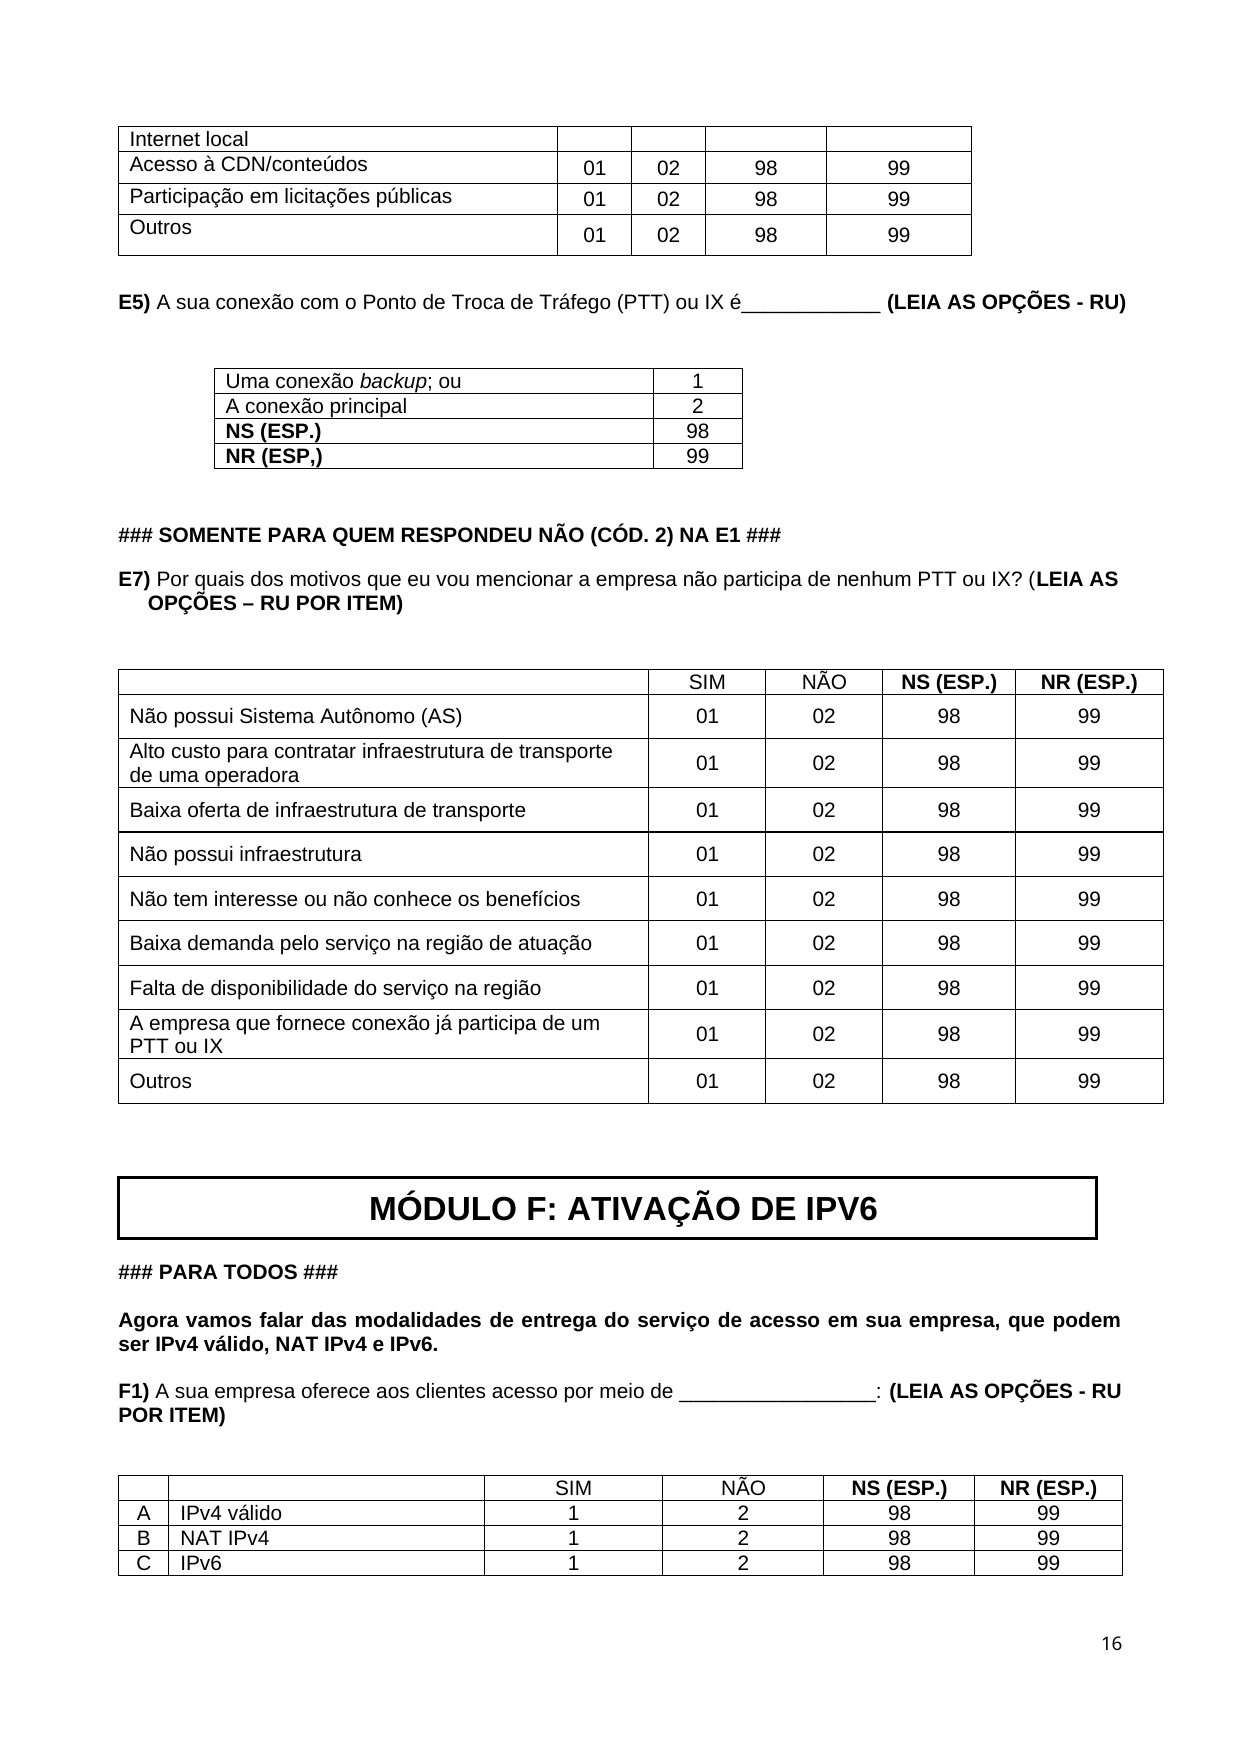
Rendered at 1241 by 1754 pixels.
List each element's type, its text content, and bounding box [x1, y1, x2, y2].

table_cell 98 [654, 419, 742, 443]
table_cell 02 [632, 184, 705, 214]
table_cell 02 [766, 695, 882, 738]
table_cell 02 [766, 833, 882, 876]
table_cell NAT IPv4 [169, 1526, 484, 1550]
table_header [119, 670, 648, 693]
table_cell Alto custo para contratar infraestrutura de transporte de uma operadora [119, 739, 648, 787]
table_cell 02 [632, 152, 705, 183]
table_cell 2 [663, 1551, 823, 1575]
table_cell 02 [766, 877, 882, 920]
text ### SOMENTE PARA QUEM RESPONDEU NÃO (CÓD. 2) NA E1 ### [118, 523, 1154, 547]
table_cell 98 [883, 1059, 1015, 1103]
table_cell 98 [883, 877, 1015, 920]
table_header NS (ESP.) [883, 670, 1015, 693]
table_cell [558, 127, 631, 151]
table_cell 01 [649, 1059, 765, 1103]
table_cell IPv6 [169, 1551, 484, 1575]
table_cell 01 [649, 921, 765, 965]
table_cell 01 [649, 739, 765, 787]
table_cell 99 [827, 152, 971, 183]
table_header [119, 1476, 168, 1500]
table_cell 02 [766, 788, 882, 831]
text F1) A sua empresa oferece aos clientes acesso por meio de _________________: (LEIA AS OPÇÕES - RU POR ITEM) [118, 1379, 1122, 1427]
table_cell A [119, 1501, 168, 1525]
table_cell A empresa que fornece conexão já participa de um PTT ou IX [119, 1010, 648, 1058]
table_header NR (ESP.) [975, 1476, 1122, 1500]
table_cell 99 [827, 184, 971, 214]
table_cell 02 [766, 1010, 882, 1058]
table_header MÓDULO F: ATIVAÇÃO DE IPV6 [120, 1179, 1095, 1237]
table_cell NS (ESP.) [215, 419, 653, 443]
table_cell 01 [649, 788, 765, 831]
table_cell 99 [1016, 1010, 1163, 1058]
table_cell 2 [654, 394, 742, 418]
table_cell Não possui infraestrutura [119, 833, 648, 876]
text E7) Por quais dos motivos que eu vou mencionar a empresa não participa de nenhum PTT ou IX? (LEIA AS OPÇÕES – RU POR ITEM) [118, 567, 1154, 614]
table_cell 98 [883, 921, 1015, 965]
table_cell 98 [824, 1551, 974, 1575]
table_cell 98 [706, 152, 826, 183]
table_cell 01 [558, 215, 631, 255]
table_cell 01 [558, 152, 631, 183]
table_cell 98 [883, 695, 1015, 738]
table_cell 99 [827, 215, 971, 255]
table_cell [827, 127, 971, 151]
table_cell 01 [649, 833, 765, 876]
table_cell 02 [766, 921, 882, 965]
table_header NS (ESP.) [824, 1476, 974, 1500]
table_header 1 [654, 369, 742, 393]
table_cell Outros [119, 1059, 648, 1103]
table_cell 99 [1016, 877, 1163, 920]
table_cell Internet local [119, 127, 557, 151]
table_cell 98 [883, 966, 1015, 1009]
table_cell Falta de disponibilidade do serviço na região [119, 966, 648, 1009]
table_cell 99 [975, 1526, 1122, 1550]
table_cell 98 [824, 1501, 974, 1525]
table_cell Participação em licitações públicas [119, 184, 557, 214]
table_cell 01 [649, 695, 765, 738]
table_cell 01 [649, 877, 765, 920]
table_cell 99 [975, 1501, 1122, 1525]
table_cell C [119, 1551, 168, 1575]
table_cell 2 [663, 1501, 823, 1525]
table_cell 98 [883, 788, 1015, 831]
table_cell 98 [883, 833, 1015, 876]
table_cell 98 [706, 215, 826, 255]
table_cell 02 [766, 1059, 882, 1103]
table_header [169, 1476, 484, 1500]
table_cell [706, 127, 826, 151]
table_cell B [119, 1526, 168, 1550]
table_cell 02 [766, 739, 882, 787]
table_cell 1 [485, 1551, 662, 1575]
table_cell 99 [1016, 966, 1163, 1009]
table_header SIM [485, 1476, 662, 1500]
table_cell 1 [485, 1501, 662, 1525]
table_cell 99 [1016, 921, 1163, 965]
table_cell 98 [883, 739, 1015, 787]
text Agora vamos falar das modalidades de entrega do serviço de acesso em sua empresa, que podem ser IPv4 válido, NAT IPv4 e IPv6. [118, 1307, 1122, 1355]
table_header NÃO [766, 670, 882, 693]
table_cell [632, 127, 705, 151]
table_header NÃO [663, 1476, 823, 1500]
table_cell 99 [1016, 695, 1163, 738]
table_cell Baixa oferta de infraestrutura de transporte [119, 788, 648, 831]
table_cell Não tem interesse ou não conhece os benefícios [119, 877, 648, 920]
table_cell 02 [632, 215, 705, 255]
table_header NR (ESP.) [1016, 670, 1163, 693]
table_cell 99 [975, 1551, 1122, 1575]
table_cell Não possui Sistema Autônomo (AS) [119, 695, 648, 738]
table_cell 98 [706, 184, 826, 214]
table_cell 99 [1016, 788, 1163, 831]
text E5) A sua conexão com o Ponto de Troca de Tráfego (PTT) ou IX é____________ (LEIA AS OPÇÕES - RU) [118, 290, 1154, 314]
text ### PARA TODOS ### [118, 1259, 1122, 1283]
table_cell 01 [649, 1010, 765, 1058]
table_cell Acesso à CDN/conteúdos [119, 152, 557, 183]
table_cell 01 [649, 966, 765, 1009]
table_cell 1 [485, 1526, 662, 1550]
table_cell 2 [663, 1526, 823, 1550]
table_cell Outros [119, 215, 557, 255]
table_cell 99 [1016, 739, 1163, 787]
table_cell 99 [654, 444, 742, 468]
table_cell 99 [1016, 833, 1163, 876]
table_cell 98 [824, 1526, 974, 1550]
table_cell 99 [1016, 1059, 1163, 1103]
table_cell Baixa demanda pelo serviço na região de atuação [119, 921, 648, 965]
table_header Uma conexão backup; ou [215, 369, 653, 393]
table_cell IPv4 válido [169, 1501, 484, 1525]
table_header SIM [649, 670, 765, 693]
table_cell NR (ESP,) [215, 444, 653, 468]
table_cell 98 [883, 1010, 1015, 1058]
table_cell 02 [766, 966, 882, 1009]
table_cell 01 [558, 184, 631, 214]
table_cell A conexão principal [215, 394, 653, 418]
